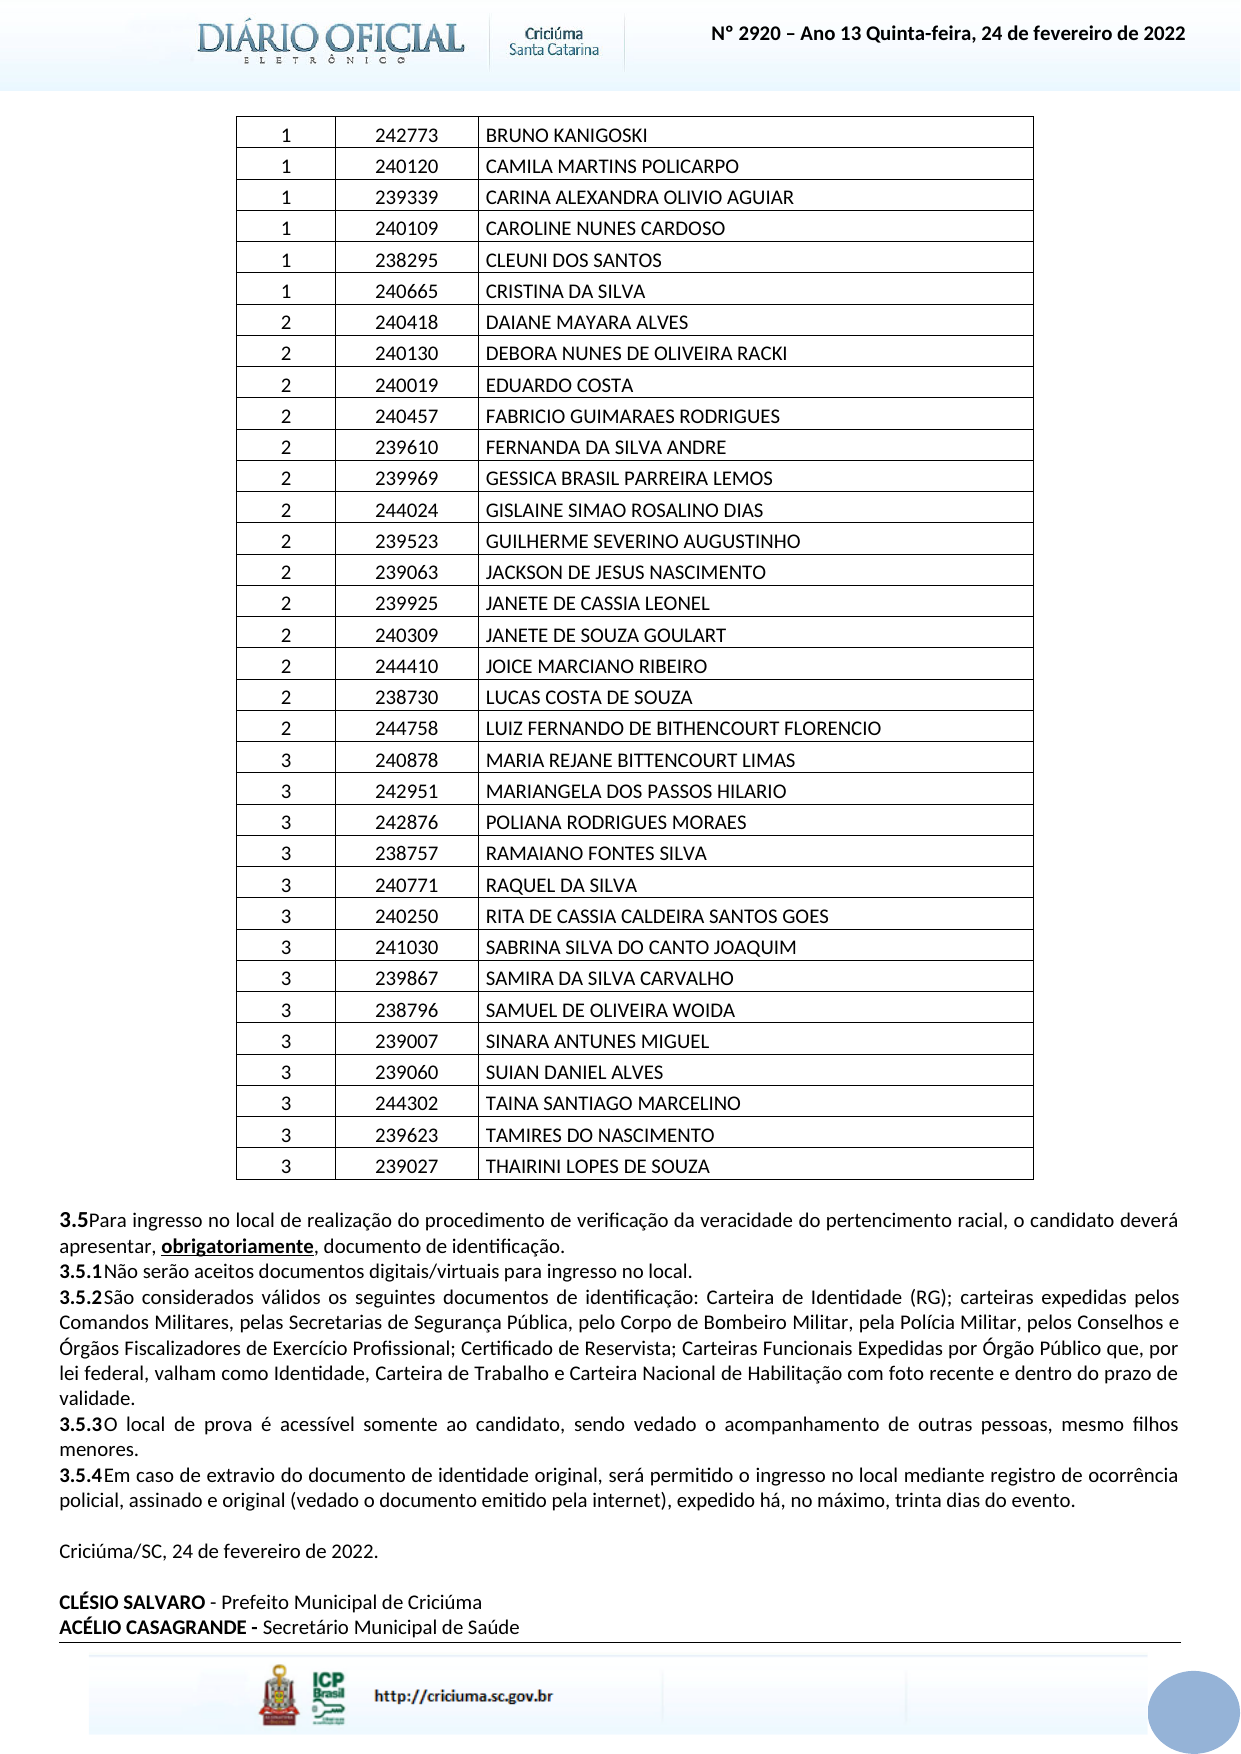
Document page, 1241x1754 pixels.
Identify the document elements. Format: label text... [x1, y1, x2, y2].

table_cell 3 [237, 836, 335, 866]
table_cell 2 [237, 711, 335, 741]
table_cell 240878 [336, 742, 478, 772]
table_cell 2 [237, 336, 335, 366]
table_cell JANETE DE CASSIA LEONEL [479, 586, 1033, 616]
table_cell 2 [237, 461, 335, 491]
table_cell POLIANA RODRIGUES MORAES [479, 805, 1033, 835]
table_cell THAIRINI LOPES DE SOUZA [479, 1148, 1033, 1178]
list São considerados válidos os seguintes documentos de identificação: Carteira de Identidade (RG); carteiras expedidas pelos Comandos Militares, pelas Secretarias de Segurança Pública, pelo Corpo de Bombeiro Militar, pela Polícia Militar, pelos Conselhos e Órgãos Fiscalizadores de Exercício Profissional; Certificado de Reservista; Carteiras Funcionais Expedidas por Órgão Público que, por lei federal, valham como Identidade, Carteira de Trabalho e Carteira Nacional de Habilitação com foto recente e dentro do prazo de validade. [59, 1284, 1181, 1411]
table_cell 242876 [336, 805, 478, 835]
table_cell 3 [237, 961, 335, 991]
table_cell 1 [237, 180, 335, 210]
table_cell 2 [237, 305, 335, 335]
table_cell 244410 [336, 648, 478, 678]
table_cell 242773 [336, 117, 478, 147]
table_cell CAROLINE NUNES CARDOSO [479, 211, 1033, 241]
table_cell GISLAINE SIMAO ROSALINO DIAS [479, 492, 1033, 522]
table_cell RITA DE CASSIA CALDEIRA SANTOS GOES [479, 898, 1033, 928]
table_cell 240250 [336, 898, 478, 928]
table_cell 240109 [336, 211, 478, 241]
table_cell 240019 [336, 367, 478, 397]
table_cell 240771 [336, 867, 478, 897]
table_cell 239925 [336, 586, 478, 616]
table_cell FABRICIO GUIMARAES RODRIGUES [479, 398, 1033, 428]
table_cell 239339 [336, 180, 478, 210]
list O local de prova é acessível somente ao candidato, sendo vedado o acompanhamento de outras pessoas, mesmo filhos menores. [59, 1411, 1181, 1462]
table_cell 3 [237, 992, 335, 1022]
table_cell 239867 [336, 961, 478, 991]
table_cell RAQUEL DA SILVA [479, 867, 1033, 897]
table_cell SAMUEL DE OLIVEIRA WOIDA [479, 992, 1033, 1022]
table_cell 238796 [336, 992, 478, 1022]
table_cell 240665 [336, 273, 478, 303]
list Não serão aceitos documentos digitais/virtuais para ingresso no local. [59, 1258, 1181, 1284]
table_cell CAMILA MARTINS POLICARPO [479, 148, 1033, 178]
table_cell 1 [237, 273, 335, 303]
text Criciúma/SC, 24 de fevereiro de 2022. [59, 1538, 1181, 1563]
table_cell 239060 [336, 1055, 478, 1085]
table_cell 239623 [336, 1117, 478, 1147]
text ACÉLIO CASAGRANDE - Secretário Municipal de Saúde [59, 1614, 1181, 1642]
table_cell EDUARDO COSTA [479, 367, 1033, 397]
table_cell 239007 [336, 1023, 478, 1053]
table_cell 3 [237, 1117, 335, 1147]
table_cell 2 [237, 555, 335, 585]
table_cell 240120 [336, 148, 478, 178]
table_cell 2 [237, 430, 335, 460]
table_cell 240309 [336, 617, 478, 647]
table_cell 3 [237, 898, 335, 928]
table_cell LUIZ FERNANDO DE BITHENCOURT FLORENCIO [479, 711, 1033, 741]
table_cell 239523 [336, 523, 478, 553]
table_cell FERNANDA DA SILVA ANDRE [479, 430, 1033, 460]
table_cell 239610 [336, 430, 478, 460]
table_cell 242951 [336, 773, 478, 803]
table_cell 2 [237, 586, 335, 616]
table_cell LUCAS COSTA DE SOUZA [479, 680, 1033, 710]
table_cell 3 [237, 930, 335, 960]
table_cell 240457 [336, 398, 478, 428]
table_cell MARIA REJANE BITTENCOURT LIMAS [479, 742, 1033, 772]
table_cell 3 [237, 1023, 335, 1053]
table_cell SUIAN DANIEL ALVES [479, 1055, 1033, 1085]
table_cell SABRINA SILVA DO CANTO JOAQUIM [479, 930, 1033, 960]
table_cell 3 [237, 1148, 335, 1178]
table_cell JANETE DE SOUZA GOULART [479, 617, 1033, 647]
table_cell 2 [237, 680, 335, 710]
table_cell SINARA ANTUNES MIGUEL [479, 1023, 1033, 1053]
table_cell SAMIRA DA SILVA CARVALHO [479, 961, 1033, 991]
table_cell MARIANGELA DOS PASSOS HILARIO [479, 773, 1033, 803]
table_cell 244024 [336, 492, 478, 522]
table_cell 239027 [336, 1148, 478, 1178]
table_cell JOICE MARCIANO RIBEIRO [479, 648, 1033, 678]
table_cell CRISTINA DA SILVA [479, 273, 1033, 303]
table_cell 2 [237, 617, 335, 647]
table_cell 244302 [336, 1086, 478, 1116]
list Em caso de extravio do documento de identidade original, será permitido o ingresso no local mediante registro de ocorrência policial, assinado e original (vedado o documento emitido pela internet), expedido há, no máximo, trinta dias do evento. [59, 1462, 1181, 1513]
table_cell TAMIRES DO NASCIMENTO [479, 1117, 1033, 1147]
table_cell 1 [237, 148, 335, 178]
table_cell 239063 [336, 555, 478, 585]
table_cell 238295 [336, 242, 478, 272]
table_cell DEBORA NUNES DE OLIVEIRA RACKI [479, 336, 1033, 366]
text CLÉSIO SALVARO - Prefeito Municipal de Criciúma [59, 1589, 1181, 1614]
table_cell DAIANE MAYARA ALVES [479, 305, 1033, 335]
table_cell RAMAIANO FONTES SILVA [479, 836, 1033, 866]
table_cell BRUNO KANIGOSKI [479, 117, 1033, 147]
table_cell 241030 [336, 930, 478, 960]
table_cell 244758 [336, 711, 478, 741]
table_cell 2 [237, 648, 335, 678]
table_cell 2 [237, 523, 335, 553]
table_cell 2 [237, 492, 335, 522]
table_cell 3 [237, 742, 335, 772]
table_cell 2 [237, 367, 335, 397]
table_cell 240418 [336, 305, 478, 335]
table_cell 3 [237, 1055, 335, 1085]
table_cell TAINA SANTIAGO MARCELINO [479, 1086, 1033, 1116]
table_cell 1 [237, 117, 335, 147]
table_cell CLEUNI DOS SANTOS [479, 242, 1033, 272]
table_cell 3 [237, 867, 335, 897]
table_cell 3 [237, 805, 335, 835]
table_cell GESSICA BRASIL PARREIRA LEMOS [479, 461, 1033, 491]
table_cell 1 [237, 242, 335, 272]
table_cell GUILHERME SEVERINO AUGUSTINHO [479, 523, 1033, 553]
table_cell 238730 [336, 680, 478, 710]
table_cell 2 [237, 398, 335, 428]
table_cell JACKSON DE JESUS NASCIMENTO [479, 555, 1033, 585]
table_cell 3 [237, 1086, 335, 1116]
table_cell 238757 [336, 836, 478, 866]
list Para ingresso no local de realização do procedimento de verificação da veracidade do pertencimento racial, o candidato deverá apresentar, obrigatoriamente, documento de identificação. [59, 1205, 1181, 1258]
table_cell 1 [237, 211, 335, 241]
table_cell 240130 [336, 336, 478, 366]
table_cell CARINA ALEXANDRA OLIVIO AGUIAR [479, 180, 1033, 210]
table_cell 3 [237, 773, 335, 803]
table_cell 239969 [336, 461, 478, 491]
